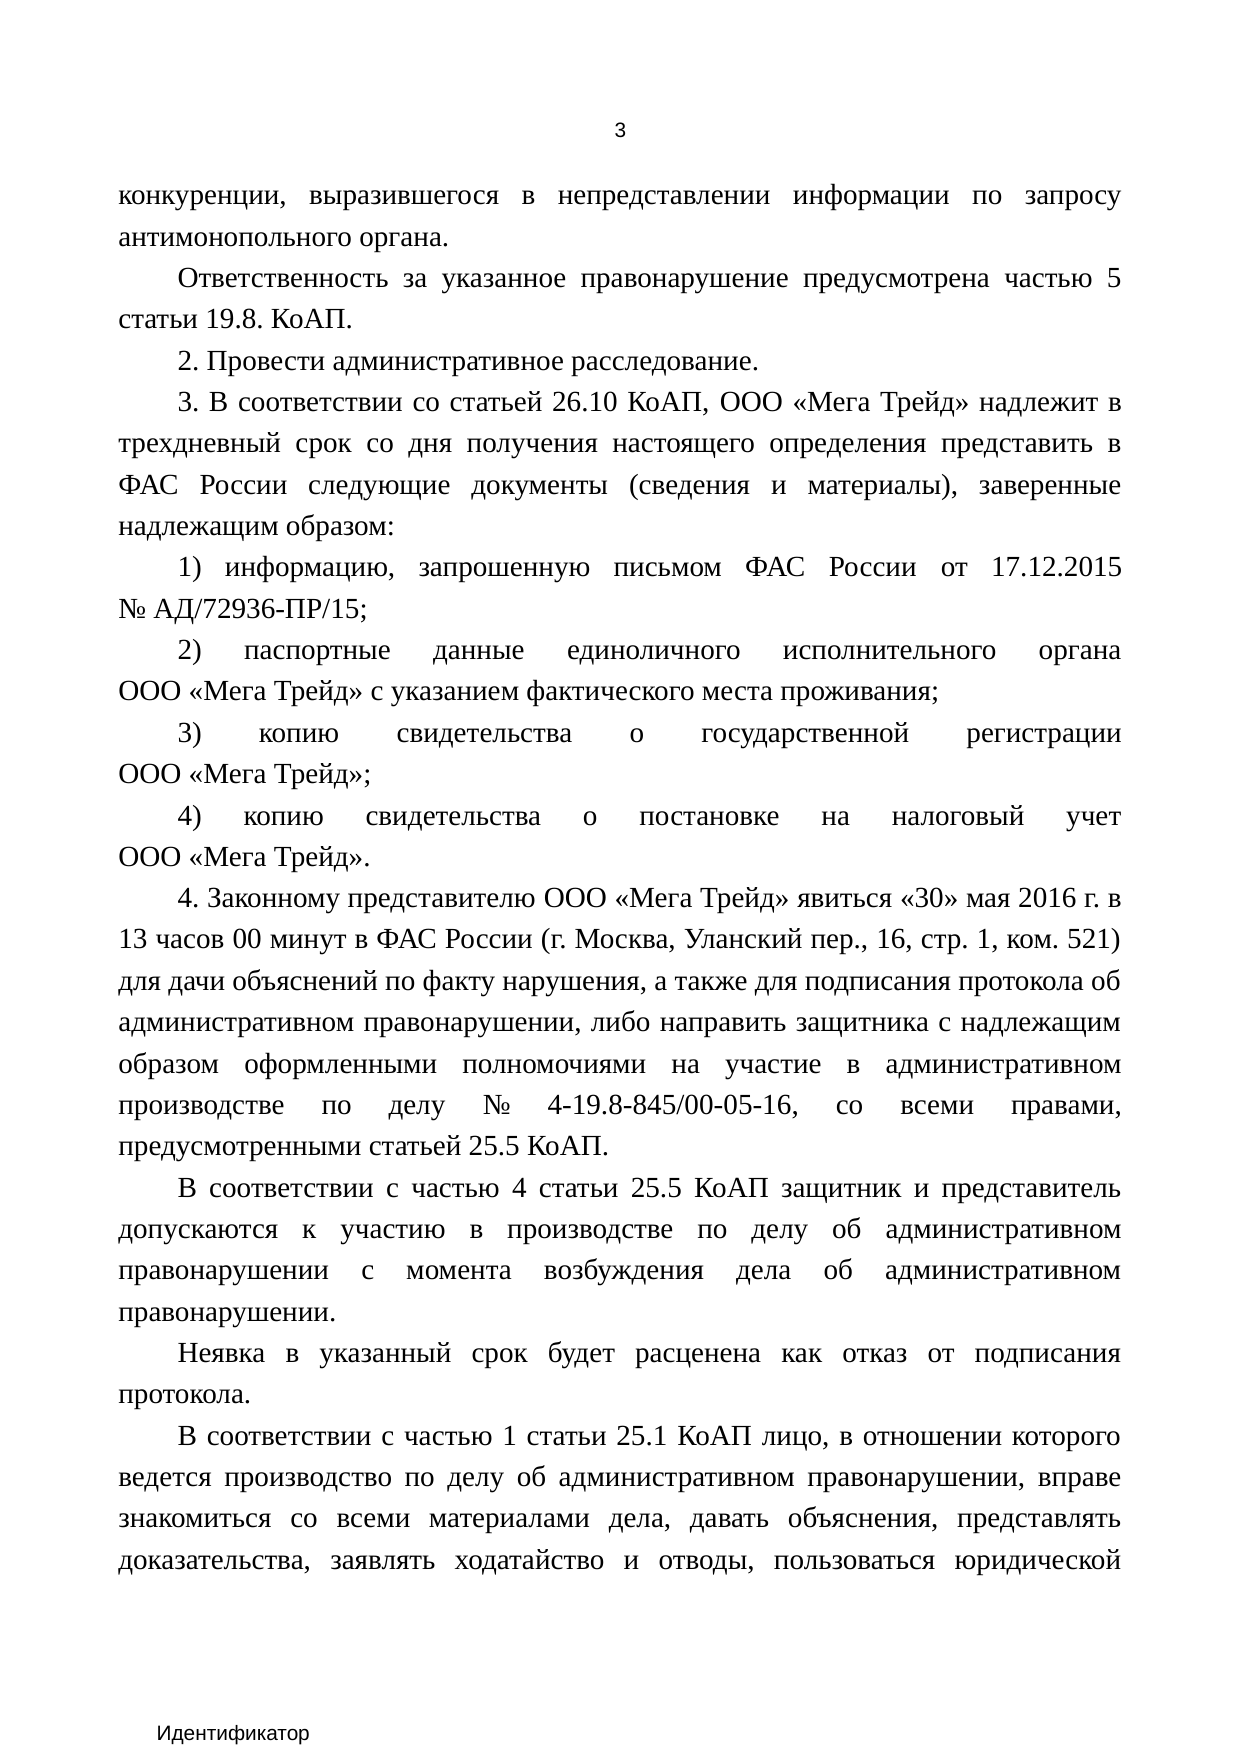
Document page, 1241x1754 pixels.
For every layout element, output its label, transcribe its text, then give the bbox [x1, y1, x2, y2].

text Ответственность за указанное правонарушение предусмотрена частью 5 статьи 19.8. КоАП. [118, 254, 1122, 337]
text 2. Провести административное расследование. [118, 337, 1122, 378]
text 3) копию свидетельства о государственной регистрации ООО «Мега Трейд»; [118, 709, 1122, 792]
text В соответствии с частью 1 статьи 25.1 КоАП лицо, в отношении которого ведется производство по делу об административном правонарушении, вправе знакомиться со всеми материалами дела, давать объяснения, представлять доказательства, заявлять ходатайство и отводы, пользоваться юридической [118, 1412, 1122, 1578]
text 1) информацию, запрошенную письмом ФАС России от 17.12.2015 № АД/72936-ПР/15; [118, 544, 1122, 626]
text 3. В соответствии со статьей 26.10 КоАП, ООО «Мега Трейд» надлежит в трехдневный срок со дня получения настоящего определения представить в ФАС России следующие документы (сведения и материалы), заверенные надлежащим образом: [118, 378, 1122, 544]
text 2) паспортные данные единоличного исполнительного органа ООО «Мега Трейд» с указанием фактического места проживания; [118, 626, 1122, 709]
text Неявка в указанный срок будет расценена как отказ от подписания протокола. [118, 1329, 1122, 1412]
text 4) копию свидетельства о постановке на налоговый учет ООО «Мега Трейд». [118, 792, 1122, 874]
text 4. Законному представителю ООО «Мега Трейд» явиться «30» мая 2016 г. в 13 часов 00 минут в ФАС России (г. Москва, Уланский пер., 16, стр. 1, ком. 521) для дачи объяснений по факту нарушения, а также для подписания протокола об административном правонарушении, либо направить защитника с надлежащим образом оформленными полномочиями на участие в административном производстве по делу № 4-19.8-845/00-05-16, со всеми правами, предусмотренными статьей 25.5 КоАП. [118, 874, 1122, 1164]
text В соответствии с частью 4 статьи 25.5 КоАП защитник и представитель допускаются к участию в производстве по делу об административном правонарушении с момента возбуждения дела об административном правонарушении. [118, 1164, 1122, 1329]
text конкуренции, выразившегося в непредставлении информации по запросу антимонопольного органа. [118, 172, 1122, 254]
